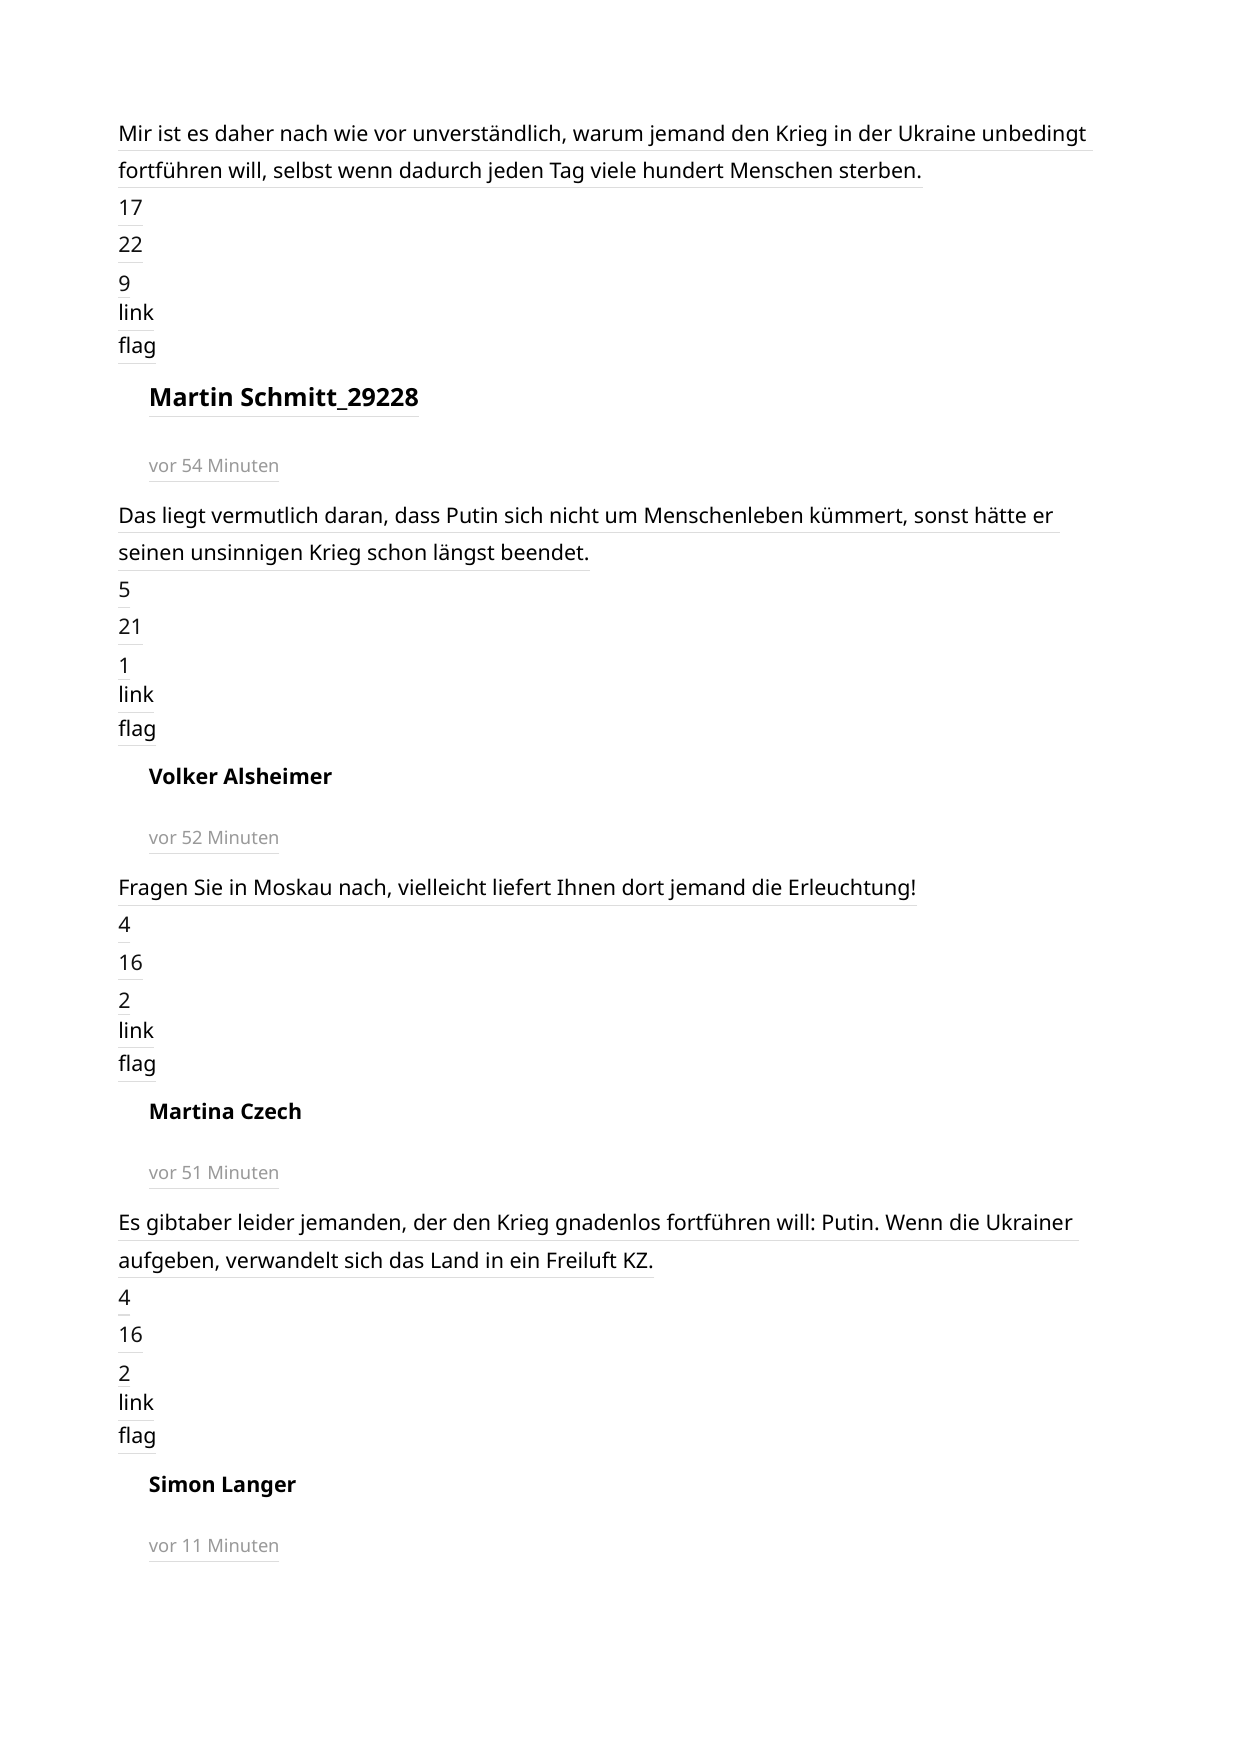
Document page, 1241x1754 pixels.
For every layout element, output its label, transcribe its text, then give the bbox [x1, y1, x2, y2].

text Martina Czech [149, 1097, 1122, 1126]
text 5 [118, 575, 1122, 608]
text vor 54 Minuten [149, 453, 1117, 482]
text link [118, 298, 1122, 331]
text vor 52 Minuten [149, 825, 1117, 854]
text 2 [118, 1357, 1122, 1387]
text 4 [118, 910, 1122, 943]
text Es gibtaber leider jemanden, der den Krieg gnadenlos fortführen will: Putin. Wenn die Ukrainer aufgeben, verwandelt sich das Land in ein Freiluft KZ. [118, 1208, 1122, 1278]
text Das liegt vermutlich daran, dass Putin sich nicht um Menschenleben kümmert, sonst hätte er seinen unsinnigen Krieg schon längst beendet. [118, 500, 1122, 571]
text 16 [118, 1319, 1122, 1353]
text link [118, 680, 1122, 713]
text Mir ist es daher nach wie vor unverständlich, warum jemand den Krieg in der Ukraine unbedingt fortführen will, selbst wenn dadurch jeden Tag viele hundert Menschen sterben. [118, 118, 1122, 188]
text flag [118, 713, 1122, 746]
text 1 [118, 649, 1122, 680]
text Volker Alsheimer [149, 762, 1122, 791]
text 22 [118, 230, 1122, 263]
text Martin Schmitt_29228 [149, 379, 1122, 417]
text Fragen Sie in Moskau nach, vielleicht liefert Ihnen dort jemand die Erleuchtung! [118, 873, 1122, 906]
text vor 11 Minuten [149, 1533, 1117, 1562]
text 2 [118, 984, 1122, 1015]
text link [118, 1387, 1122, 1421]
text flag [118, 331, 1122, 364]
text flag [118, 1421, 1122, 1454]
text Simon Langer [149, 1469, 1122, 1498]
text link [118, 1015, 1122, 1048]
text 16 [118, 947, 1122, 980]
text 4 [118, 1282, 1122, 1316]
text flag [118, 1048, 1122, 1082]
text 17 [118, 192, 1122, 226]
text 9 [118, 267, 1122, 298]
text 21 [118, 612, 1122, 645]
text vor 51 Minuten [149, 1160, 1117, 1189]
